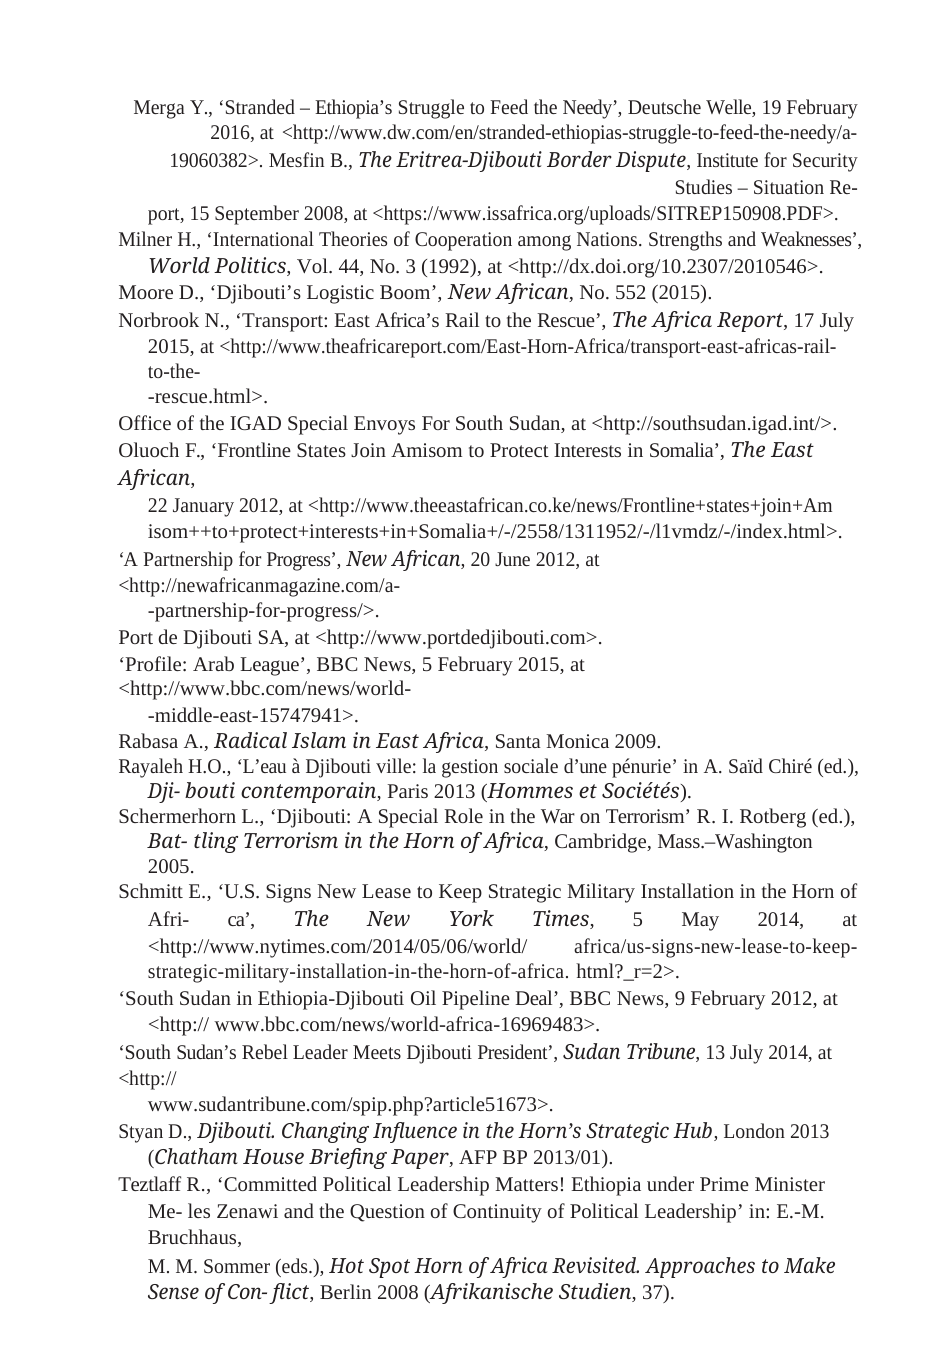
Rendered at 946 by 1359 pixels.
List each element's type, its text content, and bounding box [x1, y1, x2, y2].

text Schermerhorn L., ‘Djibouti: A Special Role in the War on Terrorism’ R. I. Rotberg (ed.), Bat- tling Terrorism in the Horn of Africa, Cambridge, Mass.–Washington 2005. [118, 805, 858, 878]
text www.sudantribune.com/spip.php?article51673>. [148, 1091, 869, 1116]
text Rayaleh H.O., ‘L’eau à Djibouti ville: la gestion sociale d’une pénurie’ in A. Saïd Chiré (ed.), Dji- bouti contemporain, Paris 2013 (Hommes et Sociétés). [118, 755, 869, 805]
text 22 January 2012, at <http://www.theeastafrican.co.ke/news/Frontline+states+join+Am isom++to+protect+interests+in+Somalia+/-/2558/1311952/-/l1vmdz/-/index.html>. [148, 493, 857, 543]
text ‘South Sudan’s Rebel Leader Meets Djibouti President’, Sudan Tribune, 13 July 2014, at <http:// [118, 1039, 869, 1090]
text ‘South Sudan in Ethiopia-Djibouti Oil Pipeline Deal’, BBC News, 9 February 2012, at <http:// www.bbc.com/news/world-africa-16969483>. [118, 986, 858, 1036]
text ‘A Partnership for Progress’, New African, 20 June 2012, at <http://newafricanmagazine.com/a- [118, 546, 869, 597]
text -partnership-for-progress/>. [148, 598, 869, 622]
text Port de Djibouti SA, at <http://www.portdedjibouti.com>. [118, 625, 869, 649]
text Rabasa A., Radical Islam in East Africa, Santa Monica 2009. [118, 727, 869, 754]
text Office of the IGAD Special Envoys For South Sudan, at <http://southsudan.igad.int/>. Oluoch F., ‘Frontline States Join Amisom to Protect Interests in Somalia’, The East African, [118, 411, 858, 492]
text World Politics, Vol. 44, No. 3 (1992), at <http://dx.doi.org/10.2307/2010546>. [148, 253, 869, 278]
text Teztlaff R., ‘Committed Political Leadership Matters! Ethiopia under Prime Minister Me- les Zenawi and the Question of Continuity of Political Leadership’ in: E.-M. Bruchhaus, [118, 1172, 858, 1249]
text M. M. Sommer (eds.), Hot Spot Horn of Africa Revisited. Approaches to Make Sense of Con- flict, Berlin 2008 (Afrikanische Studien, 37). [148, 1252, 858, 1306]
text -middle-east-15747941>. [148, 703, 869, 727]
text Schmitt E., ‘U.S. Signs New Lease to Keep Strategic Military Installation in the Horn of Afri- ca’, The New York Times, 5 May 2014, at <http://www.nytimes.com/2014/05/06/world/ africa/us-signs-new-lease-to-keep-strategic-military-installation-in-the-horn-of-africa. html?_r=2>. [118, 879, 858, 983]
text port, 15 September 2008, at <https://www.issafrica.org/uploads/SITREP150908.PDF>. Milner H., ‘International Theories of Cooperation among Nations. Strengths and Weaknesses’, [118, 200, 869, 251]
text Merga Y., ‘Stranded – Ethiopia’s Struggle to Feed the Needy’, Deutsche Welle, 19 February 2016, at <http://www.dw.com/en/stranded-ethiopias-struggle-to-feed-the-needy/a-19060382>. Mesfin B., The Eritrea-Djibouti Border Dispute, Institute for Security Studies – Situation Re- [118, 95, 857, 199]
text -rescue.html>. [148, 384, 869, 408]
text Styan D., Djibouti. Changing Influence in the Horn’s Strategic Hub, London 2013 (Chatham House Briefing Paper, AFP BP 2013/01). [118, 1117, 869, 1171]
text ‘Profile: Arab League’, BBC News, 5 February 2015, at <http://www.bbc.com/news/world- [118, 652, 869, 700]
text Moore D., ‘Djibouti’s Logistic Boom’, New African, No. 552 (2015). [118, 278, 869, 305]
text Norbrook N., ‘Transport: East Africa’s Rail to the Rescue’, The Africa Report, 17 July 2015, at <http://www.theafricareport.com/East-Horn-Africa/transport-east-africas-rail-to-the- [118, 305, 858, 383]
